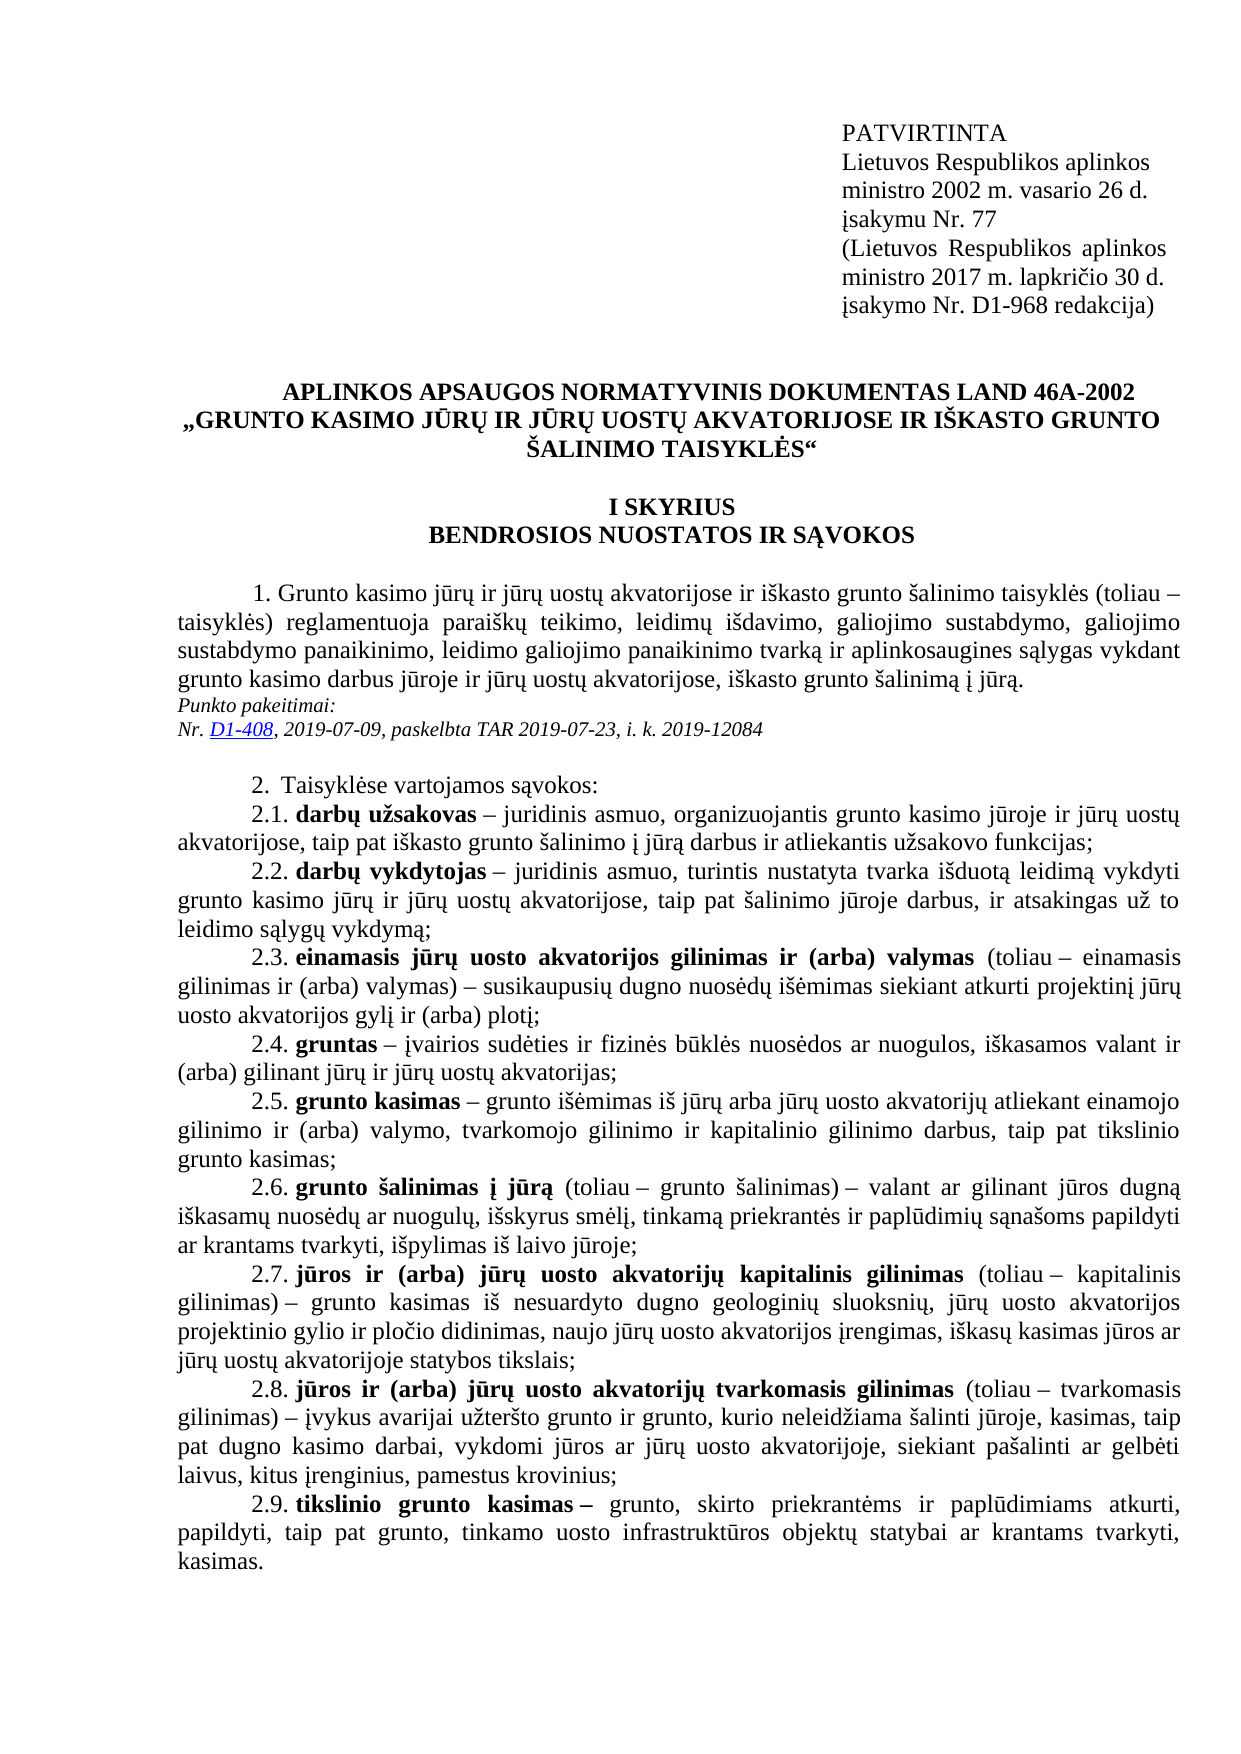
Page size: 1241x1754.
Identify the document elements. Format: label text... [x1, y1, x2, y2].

text 2.9. tikslinio grunto kasimas – grunto, skirto priekrantėms ir paplūdimiams atkurti, papildyti, taip pat grunto, tinkamo uosto infrastruktūros objektų statybai ar krantams tvarkyti, kasimas. [177, 1489, 1181, 1575]
text 2.3. einamasis jūrų uosto akvatorijos gilinimas ir (arba) valymas (toliau – einamasis gilinimas ir (arba) valymas) – susikaupusių dugno nuosėdų išėmimas siekiant atkurti projektinį jūrų uosto akvatorijos gylį ir (arba) plotį; [177, 942, 1181, 1029]
text įsakymo Nr. D1-968 redakcija) [842, 291, 1167, 319]
text 2.8. jūros ir (arba) jūrų uosto akvatorijų tvarkomasis gilinimas (toliau – tvarkomasis gilinimas) – įvykus avarijai užteršto grunto ir grunto, kurio neleidžiama šalinti jūroje, kasimas, taip pat dugno kasimo darbai, vykdomi jūros ar jūrų uosto akvatorijoje, siekiant pašalinti ar gelbėti laivus, kitus įrenginius, pamestus krovinius; [177, 1374, 1181, 1489]
text Nr. D1-408, 2019-07-09, paskelbta TAR 2019-07-23, i. k. 2019-12084 [177, 717, 1181, 741]
text BENDROSIOS NUOSTATOS IR SĄVOKOS [177, 521, 1166, 549]
text APLINKOS APSAUGOS NORMATYVINIS DOKUMENTAS LAND 46A-2002 „GRUNTO KASIMO JŪRŲ IR JŪRŲ UOSTŲ AKVATORIJOSE IR IŠKASTO GRUNTO ŠALINIMO TAISYKLĖS“ [177, 377, 1166, 463]
text 2.1. darbų užsakovas – juridinis asmuo, organizuojantis grunto kasimo jūroje ir jūrų uostų akvatorijose, taip pat iškasto grunto šalinimo į jūrą darbus ir atliekantis užsakovo funkcijas; [177, 799, 1181, 856]
text (Lietuvos Respublikos aplinkos ministro 2017 m. lapkričio 30 d. [842, 233, 1167, 291]
text Lietuvos Respublikos aplinkos [842, 147, 1167, 176]
text 2.2. darbų vykdytojas – juridinis asmuo, turintis nustatyta tvarka išduotą leidimą vykdyti grunto kasimo jūrų ir jūrų uostų akvatorijose, taip pat šalinimo jūroje darbus, ir atsakingas už to leidimo sąlygų vykdymą; [177, 856, 1181, 942]
text 2.4. gruntas – įvairios sudėties ir fizinės būklės nuosėdos ar nuogulos, iškasamos valant ir (arba) gilinant jūrų ir jūrų uostų akvatorijas; [177, 1029, 1181, 1086]
text Punkto pakeitimai: [177, 693, 1181, 717]
text 1. Grunto kasimo jūrų ir jūrų uostų akvatorijose ir iškasto grunto šalinimo taisyklės (toliau – taisyklės) reglamentuoja paraiškų teikimo, leidimų išdavimo, galiojimo sustabdymo, galiojimo sustabdymo panaikinimo, leidimo galiojimo panaikinimo tvarką ir aplinkosaugines sąlygas vykdant grunto kasimo darbus jūroje ir jūrų uostų akvatorijose, iškasto grunto šalinimą į jūrą. [177, 578, 1181, 693]
text įsakymu Nr. 77 [842, 204, 1167, 233]
text 2. Taisyklėse vartojamos sąvokos: [177, 770, 1167, 799]
text PATVIRTINTA [842, 118, 1167, 147]
text 2.7. jūros ir (arba) jūrų uosto akvatorijų kapitalinis gilinimas (toliau – kapitalinis gilinimas) – grunto kasimas iš nesuardyto dugno geologinių sluoksnių, jūrų uosto akvatorijos projektinio gylio ir pločio didinimas, naujo jūrų uosto akvatorijos įrengimas, iškasų kasimas jūros ar jūrų uostų akvatorijoje statybos tikslais; [177, 1259, 1181, 1374]
text ministro 2002 m. vasario 26 d. [842, 176, 1167, 204]
text 2.6. grunto šalinimas į jūrą (toliau – grunto šalinimas) – valant ar gilinant jūros dugną iškasamų nuosėdų ar nuogulų, išskyrus smėlį, tinkamą priekrantės ir paplūdimių sąnašoms papildyti ar krantams tvarkyti, išpylimas iš laivo jūroje; [177, 1172, 1181, 1259]
text 2.5. grunto kasimas – grunto išėmimas iš jūrų arba jūrų uosto akvatorijų atliekant einamojo gilinimo ir (arba) valymo, tvarkomojo gilinimo ir kapitalinio gilinimo darbus, taip pat tikslinio grunto kasimas; [177, 1086, 1181, 1172]
text I SKYRIUS [177, 492, 1166, 521]
